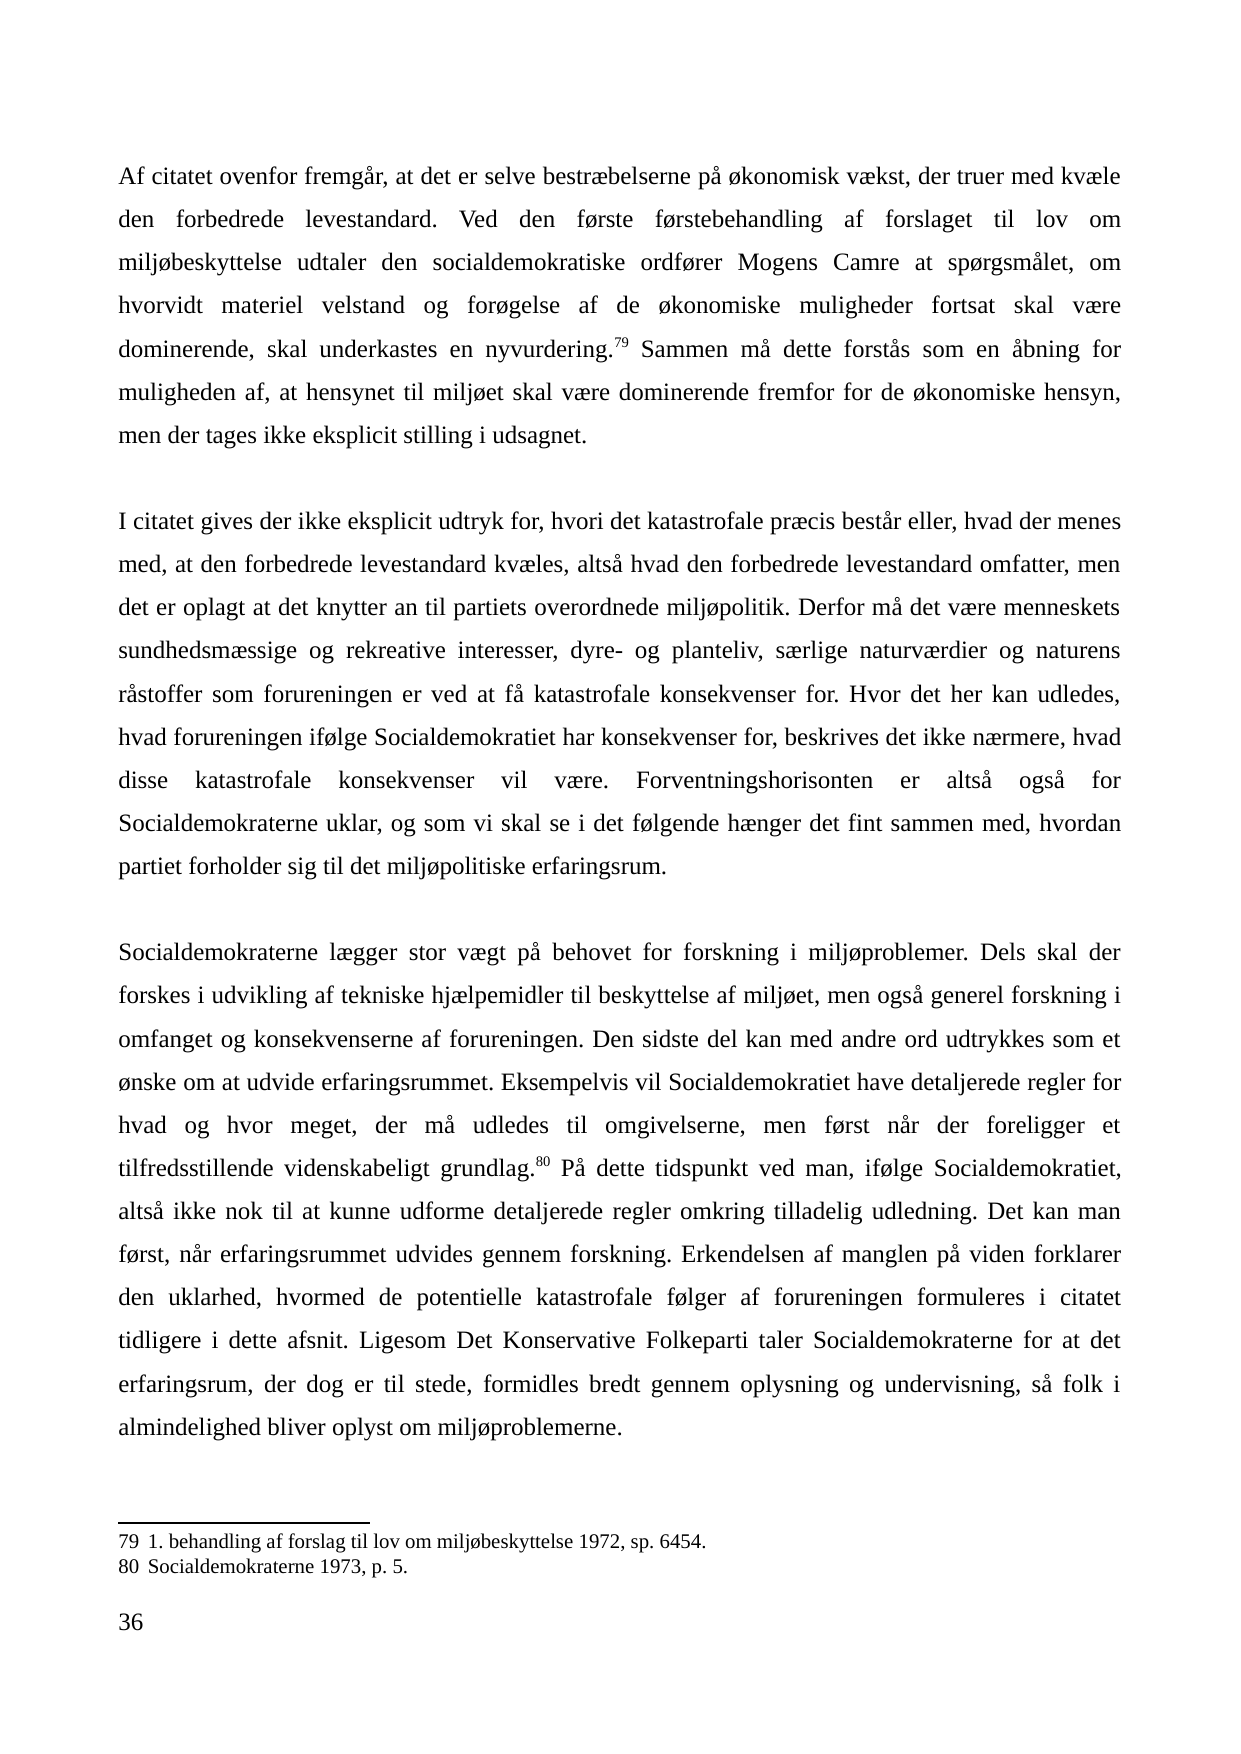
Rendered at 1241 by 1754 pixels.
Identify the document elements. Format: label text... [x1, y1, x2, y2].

text Socialdemokraterne 1973, p. 5. [118, 1553, 1122, 1578]
text I citatet gives der ikke eksplicit udtryk for, hvori det katastrofale præcis består eller, hvad der menes med, at den forbedrede levestandard kvæles, altså hvad den forbedrede levestandard omfatter, men det er oplagt at det knytter an til partiets overordnede miljøpolitik. Derfor må det være menneskets sundhedsmæssige og rekreative interesser, dyre- og planteliv, særlige naturværdier og naturens råstoffer som forureningen er ved at få katastrofale konsekvenser for. Hvor det her kan udledes, hvad forureningen ifølge Socialdemokratiet har konsekvenser for, beskrives det ikke nærmere, hvad disse katastrofale konsekvenser vil være. Forventningshorisonten er altså også for Socialdemokraterne uklar, og som vi skal se i det følgende hænger det fint sammen med, hvordan partiet forholder sig til det miljøpolitiske erfaringsrum. [118, 506, 1122, 880]
text Socialdemokraterne lægger stor vægt på behovet for forskning i miljøproblemer. Dels skal der forskes i udvikling af tekniske hjælpemidler til beskyttelse af miljøet, men også generel forskning i omfanget og konsekvenserne af forureningen. Den sidste del kan med andre ord udtrykkes som et ønske om at udvide erfaringsrummet. Eksempelvis vil Socialdemokratiet have detaljerede regler for hvad og hvor meget, der må udledes til omgivelserne, men først når der foreligger et tilfredsstillende videnskabeligt grundlag. På dette tidspunkt ved man, ifølge Socialdemokratiet, altså ikke nok til at kunne udforme detaljerede regler omkring tilladelig udledning. Det kan man først, når erfaringsrummet udvides gennem forskning. Erkendelsen af manglen på viden forklarer den uklarhed, hvormed de potentielle katastrofale følger af forureningen formuleres i citatet tidligere i dette afsnit. Ligesom Det Konservative Folkeparti taler Socialdemokraterne for at det erfaringsrum, der dog er til stede, formidles bredt gennem oplysning og undervisning, så folk i almindelighed bliver oplyst om miljøproblemerne. [118, 937, 1122, 1441]
text 1. behandling af forslag til lov om miljøbeskyttelse 1972, sp. 6454. [118, 1529, 1122, 1553]
text Af citatet ovenfor fremgår, at det er selve bestræbelserne på økonomisk vækst, der truer med kvæle den forbedrede levestandard. Ved den første førstebehandling af forslaget til lov om miljøbeskyttelse udtaler den socialdemokratiske ordfører Mogens Camre at spørgsmålet, om hvorvidt materiel velstand og forøgelse af de økonomiske muligheder fortsat skal være dominerende, skal underkastes en nyvurdering. Sammen må dette forstås som en åbning for muligheden af, at hensynet til miljøet skal være dominerende fremfor for de økonomiske hensyn, men der tages ikke eksplicit stilling i udsagnet. [118, 161, 1122, 449]
